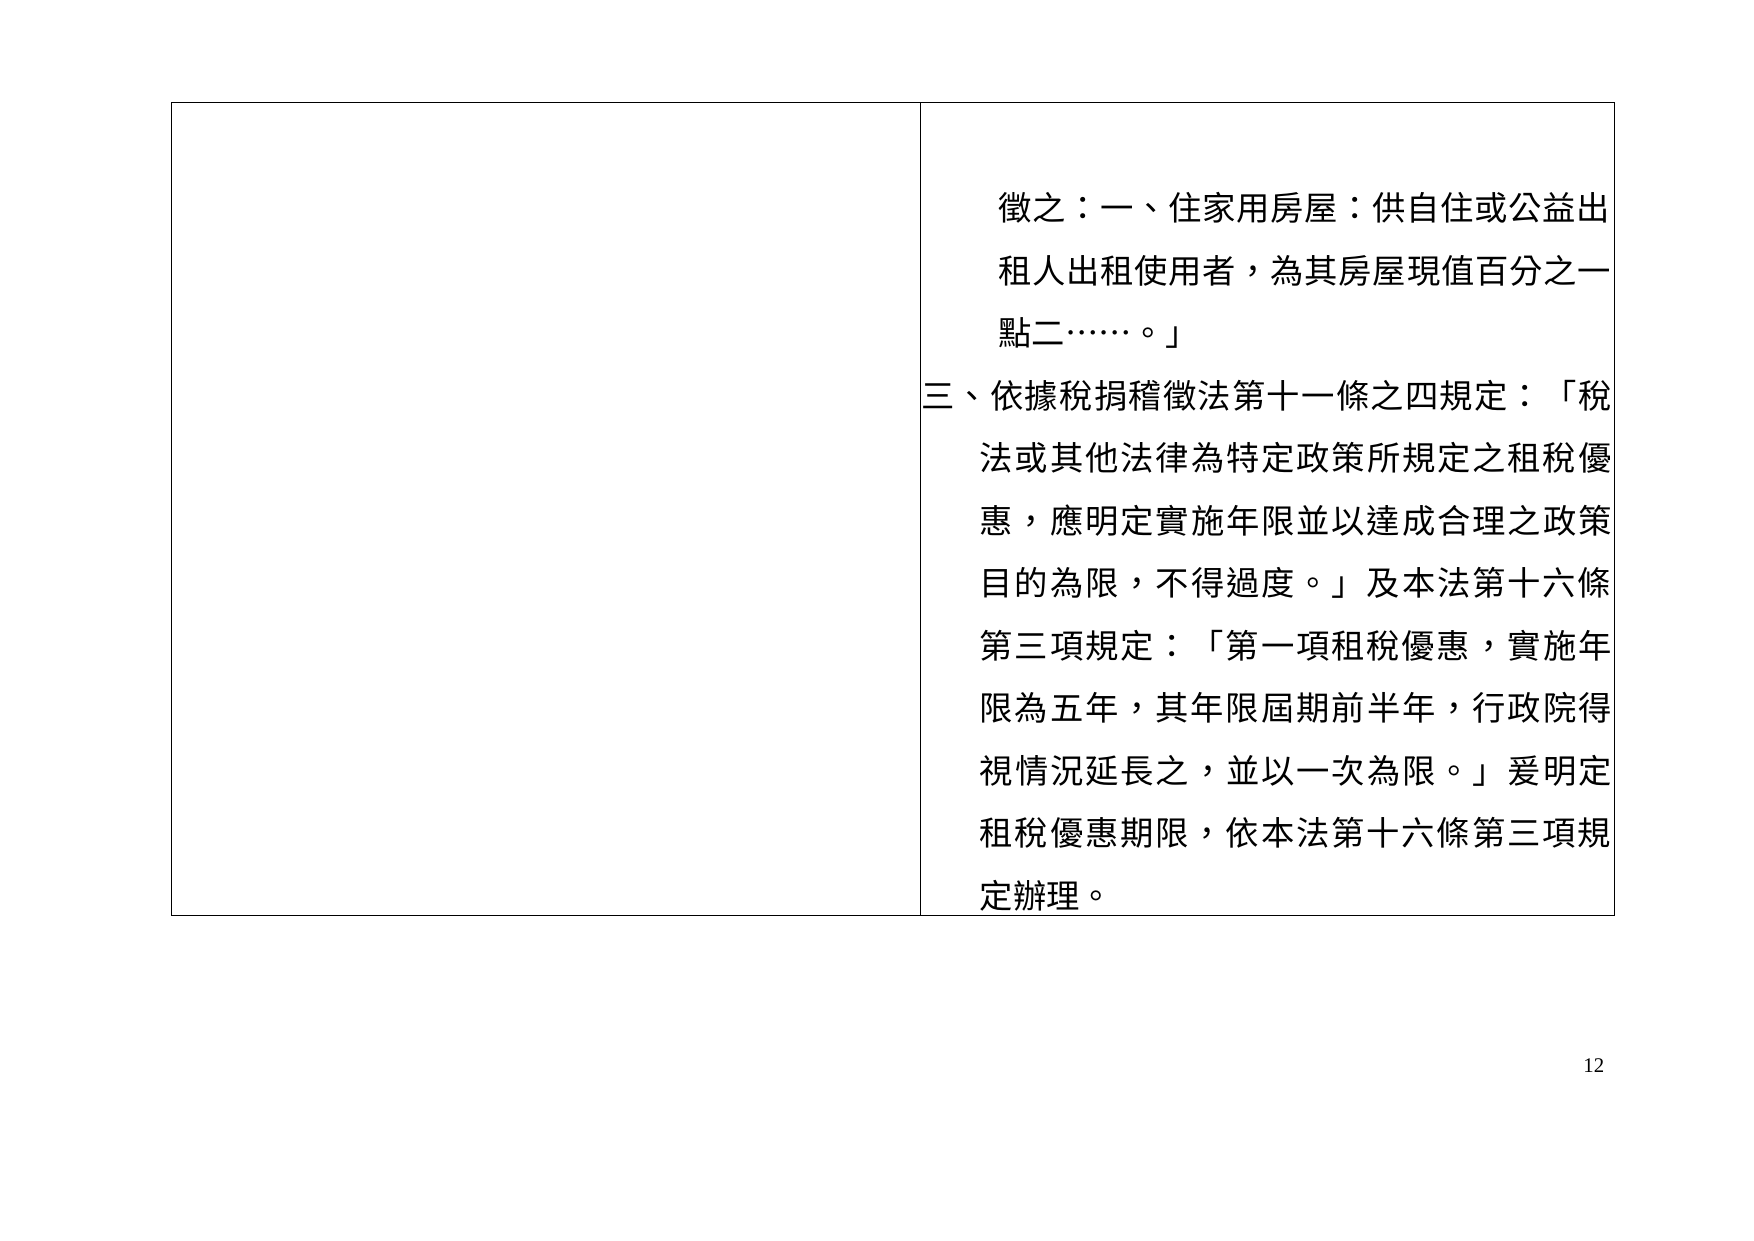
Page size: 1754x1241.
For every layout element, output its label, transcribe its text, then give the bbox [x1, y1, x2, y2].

table_cell [172, 103, 920, 914]
table_cell 徵之：一、住家用房屋：供自住或公益出租人出租使用者，為其房屋現值百分之一點二……。」 三、依據稅捐稽徵法第十一條之四規定：「稅法或其他法律為特定政策所規定之租稅優惠，應明定實施年限並以達成合理之政策目的為限，不得過度。」及本法第十六條第三項規定：「第一項租稅優惠，實施年限為五年，其年限屆期前半年，行政院得視情況延長之，並以一次為限。」爰明定租稅優惠期限，依本法第十六條第三項規定辦理。 [921, 103, 1614, 914]
